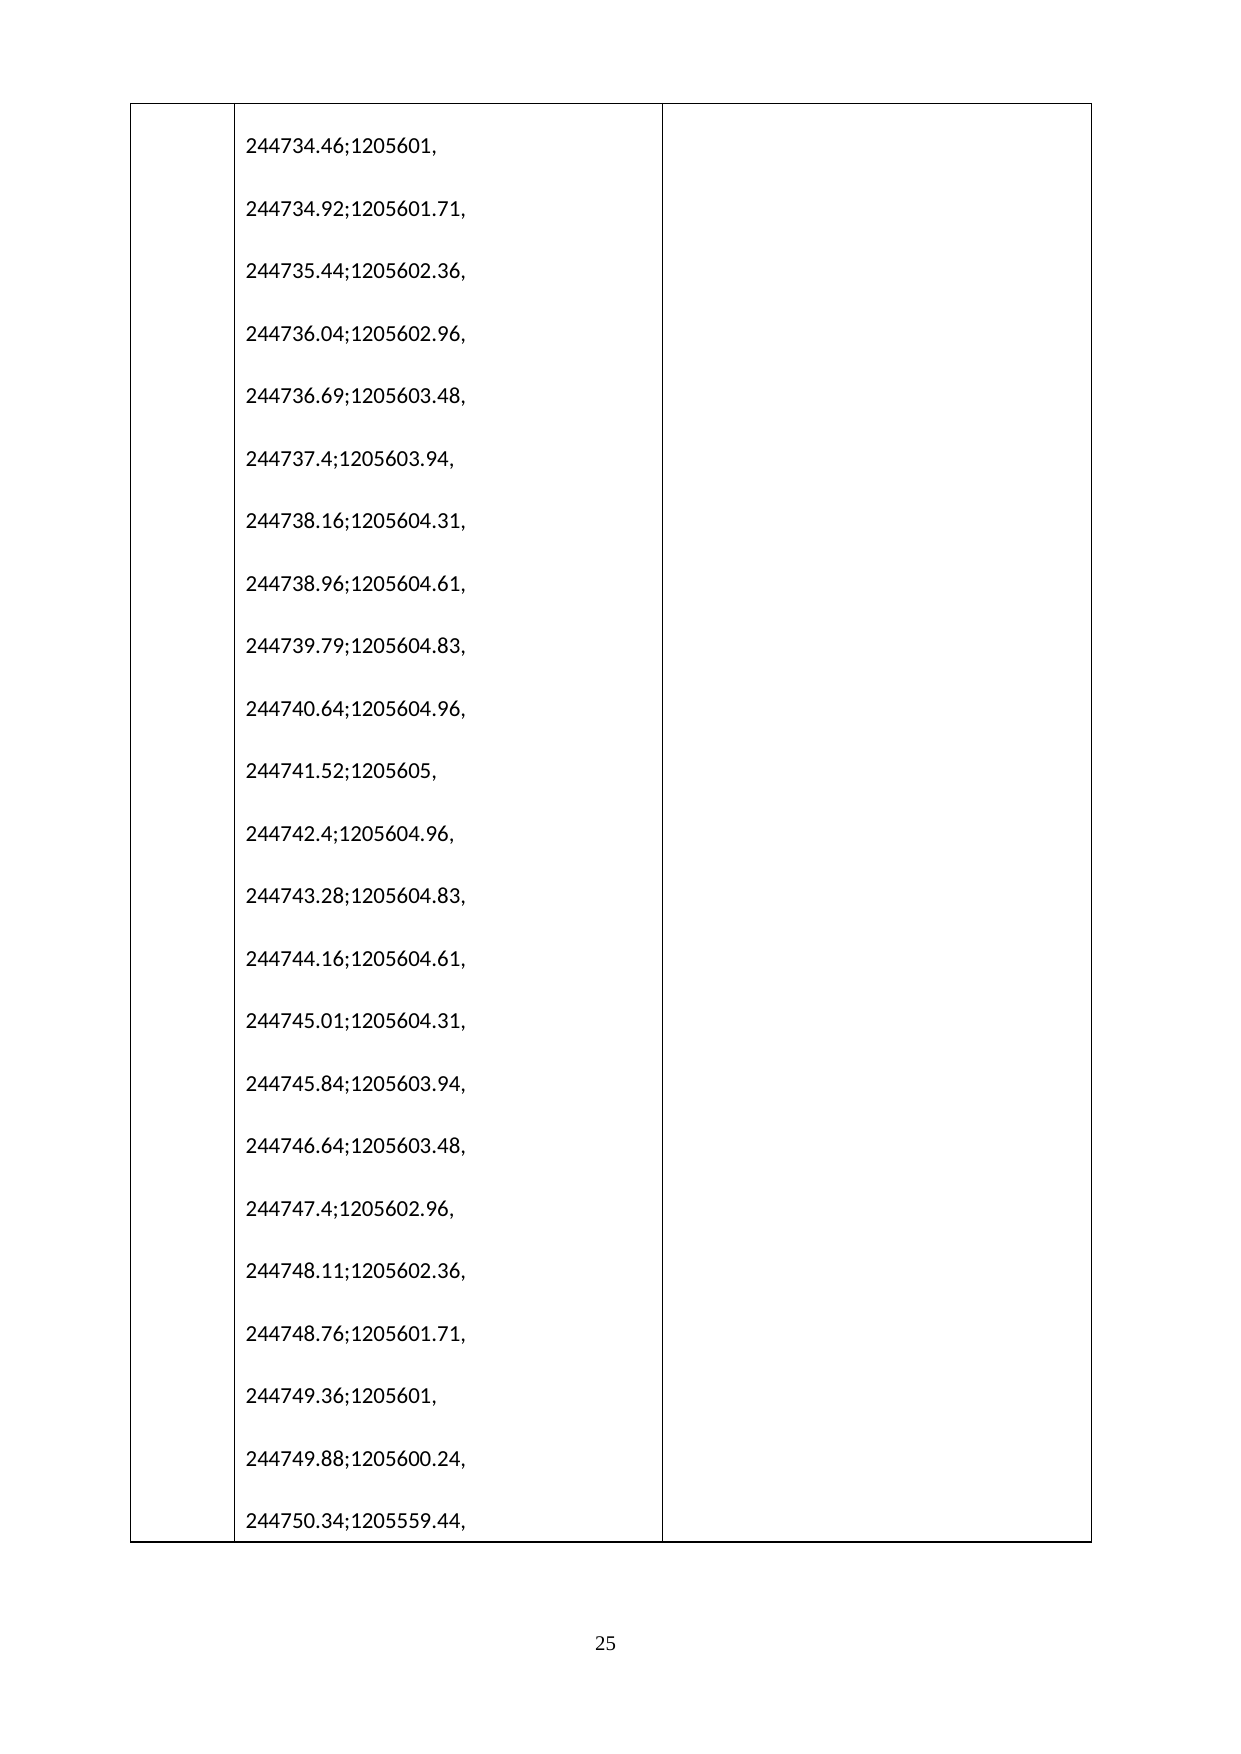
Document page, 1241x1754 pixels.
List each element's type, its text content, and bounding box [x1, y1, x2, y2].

table_cell [131, 104, 234, 1541]
table_cell 244734.46;1205601, 244734.92;1205601.71, 244735.44;1205602.36, 244736.04;1205602.96, 244736.69;1205603.48, 244737.4;1205603.94, 244738.16;1205604.31, 244738.96;1205604.61, 244739.79;1205604.83, 244740.64;1205604.96, 244741.52;1205605, 244742.4;1205604.96, 244743.28;1205604.83, 244744.16;1205604.61, 244745.01;1205604.31, 244745.84;1205603.94, 244746.64;1205603.48, 244747.4;1205602.96, 244748.11;1205602.36, 244748.76;1205601.71, 244749.36;1205601, 244749.88;1205600.24, 244750.34;1205559.44, [235, 104, 662, 1541]
table_cell [663, 104, 1091, 1541]
